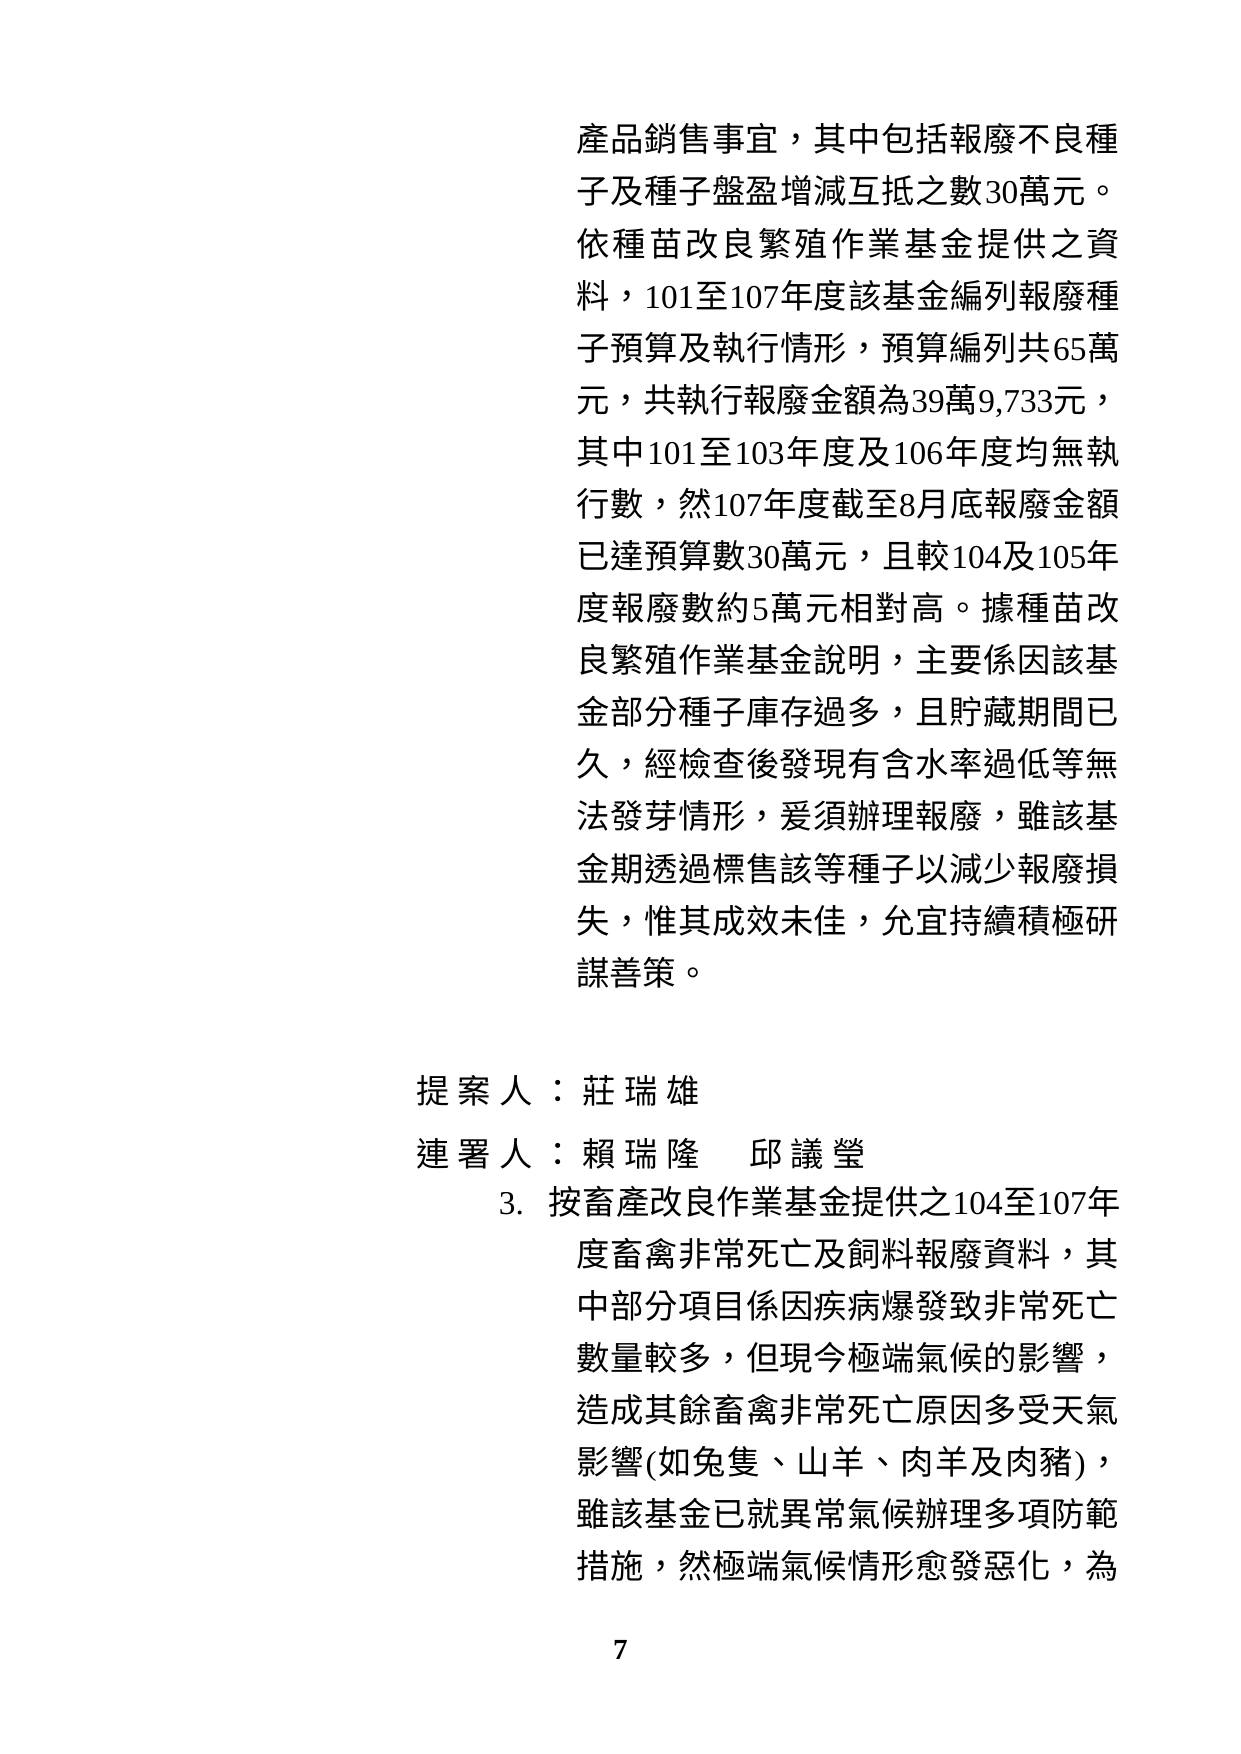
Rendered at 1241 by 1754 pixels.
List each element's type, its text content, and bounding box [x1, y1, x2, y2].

list 按畜產改良作業基金提供之104至107年度畜禽非常死亡及飼料報廢資料，其中部分項目係因疾病爆發致非常死亡數量較多，但現今極端氣候的影響，造成其餘畜禽非常死亡原因多受天氣影響(如兔隻、山羊、肉羊及肉豬)，雖該基金已就異常氣候辦理多項防範措施，然極端氣候情形愈發惡化，為 [499, 1173, 1120, 1589]
text 連署人：賴瑞隆 邱議瑩 [397, 1110, 1016, 1173]
text 提案人：莊瑞雄 [397, 1048, 1016, 1110]
list 產品銷售事宜，其中包括報廢不良種子及種子盤盈增減互抵之數30萬元。依種苗改良繁殖作業基金提供之資料，101至107年度該基金編列報廢種子預算及執行情形，預算編列共65萬元，共執行報廢金額為39萬9,733元，其中101至103年度及106年度均無執行數，然107年度截至8月底報廢金額已達預算數30萬元，且較104及105年度報廢數約5萬元相對高。據種苗改良繁殖作業基金說明，主要係因該基金部分種子庫存過多，且貯藏期間已久，經檢查後發現有含水率過低等無法發芽情形，爰須辦理報廢，雖該基金期透過標售該等種子以減少報廢損失，惟其成效未佳，允宜持續積極研謀善策。 [499, 110, 1120, 996]
